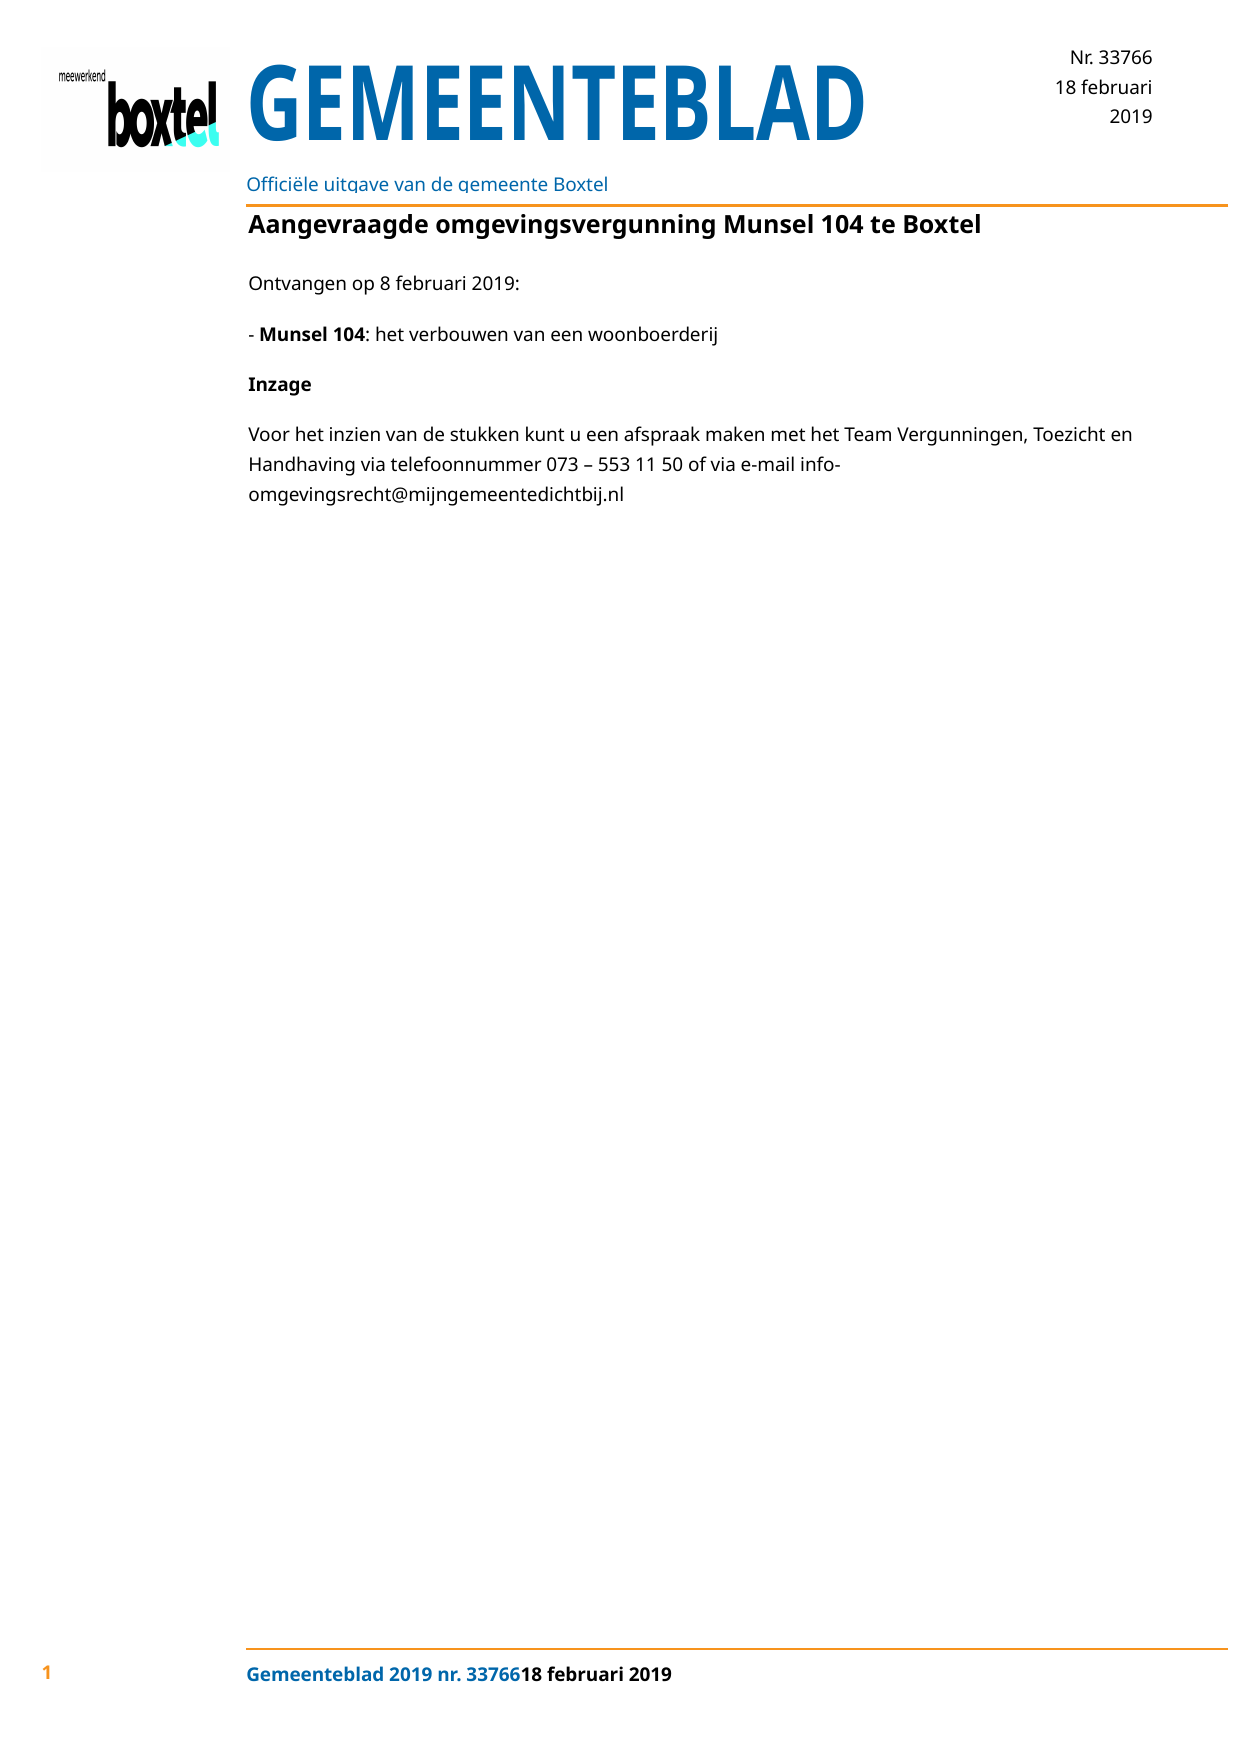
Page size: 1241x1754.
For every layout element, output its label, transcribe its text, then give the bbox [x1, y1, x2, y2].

text Ontvangen op 8 februari 2019: [248, 270, 1152, 296]
picture [41, 47, 231, 172]
text Voor het inzien van de stukken kunt u een afspraak maken met het Team Vergunningen, Toezicht en Handhaving via telefoonnummer 073 – 553 11 50 of via e-mail info-omgevingsrecht@mijngemeentedichtbij.nl [248, 422, 1152, 506]
text - Munsel 104: het verbouwen van een woonboerderij [248, 321, 1152, 346]
text Inzage [248, 371, 1152, 397]
text Aangevraagde omgevingsvergunning Munsel 104 te Boxtel [248, 207, 1152, 241]
